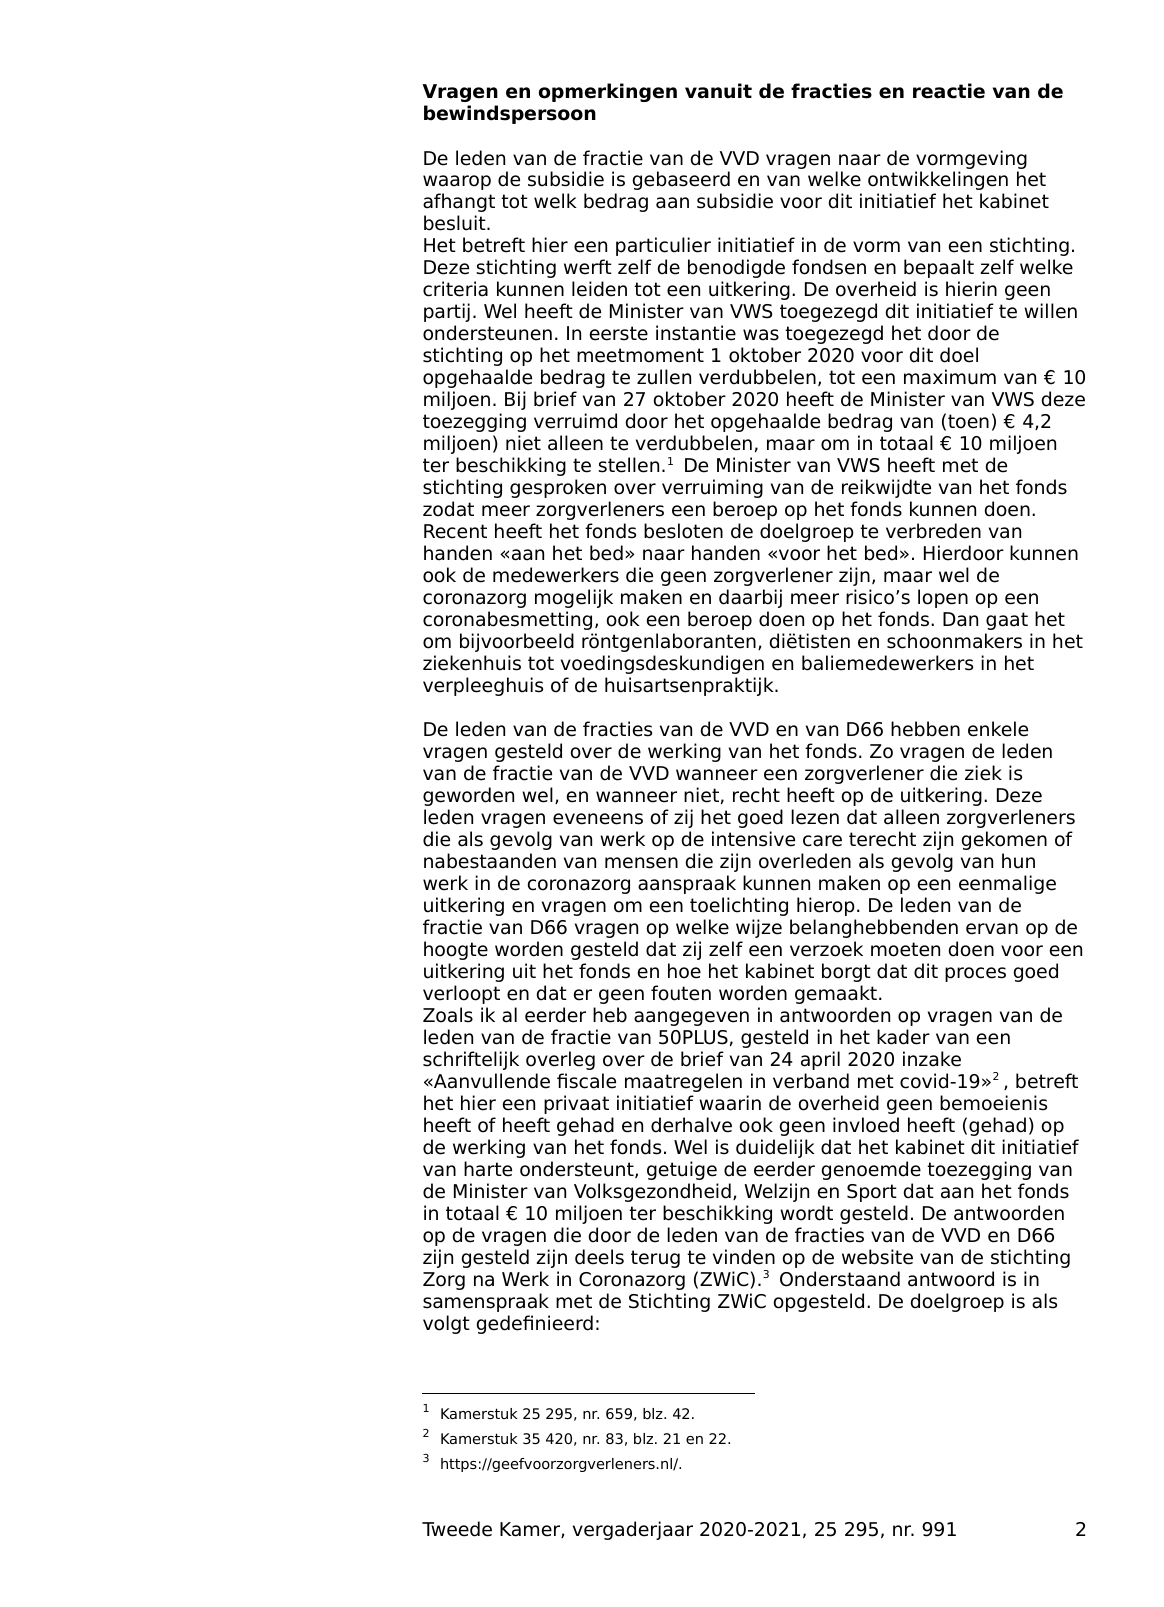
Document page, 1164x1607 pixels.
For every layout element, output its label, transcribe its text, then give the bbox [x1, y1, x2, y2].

text Kamerstuk 25 295, nr. 659, blz. 42. [422, 1402, 1087, 1424]
text De leden van de fractie van de VVD vragen naar de vormgeving waarop de subsidie is gebaseerd en van welke ontwikkelingen het afhangt tot welk bedrag aan subsidie voor dit initiatief het kabinet besluit. [422, 147, 1087, 235]
text De leden van de fracties van de VVD en van D66 hebben enkele vragen gesteld over de werking van het fonds. Zo vragen de leden van de fractie van de VVD wanneer een zorgverlener die ziek is geworden wel, en wanneer niet, recht heeft op de uitkering. Deze leden vragen eveneens of zij het goed lezen dat alleen zorgverleners die als gevolg van werk op de intensive care terecht zijn gekomen of nabestaanden van mensen die zijn overleden als gevolg van hun werk in de coronazorg aanspraak kunnen maken op een eenmalige uitkering en vragen om een toelichting hierop. De leden van de fractie van D66 vragen op welke wijze belanghebbenden ervan op de hoogte worden gesteld dat zij zelf een verzoek moeten doen voor een uitkering uit het fonds en hoe het kabinet borgt dat dit proces goed verloopt en dat er geen fouten worden gemaakt. [422, 719, 1087, 1005]
text Het betreft hier een particulier initiatief in de vorm van een stichting. Deze stichting werft zelf de benodigde fondsen en bepaalt zelf welke criteria kunnen leiden tot een uitkering. De overheid is hierin geen partij. Wel heeft de Minister van VWS toegezegd dit initiatief te willen ondersteunen. In eerste instantie was toegezegd het door de stichting op het meetmoment 1 oktober 2020 voor dit doel opgehaalde bedrag te zullen verdubbelen, tot een maximum van € 10 miljoen. Bij brief van 27 oktober 2020 heeft de Minister van VWS deze toezegging verruimd door het opgehaalde bedrag van (toen) € 4,2 miljoen) niet alleen te verdubbelen, maar om in totaal € 10 miljoen ter beschikking te stellen. De Minister van VWS heeft met de stichting gesproken over verruiming van de reikwijdte van het fonds zodat meer zorgverleners een beroep op het fonds kunnen doen. Recent heeft het fonds besloten de doelgroep te verbreden van handen «aan het bed» naar handen «voor het bed». Hierdoor kunnen ook de medewerkers die geen zorgverlener zijn, maar wel de coronazorg mogelijk maken en daarbij meer risico’s lopen op een coronabesmetting, ook een beroep doen op het fonds. Dan gaat het om bijvoorbeeld röntgenlaboranten, diëtisten en schoonmakers in het ziekenhuis tot voedingsdeskundigen en baliemedewerkers in het verpleeghuis of de huisartsenpraktijk. [422, 235, 1087, 697]
subtitle Vragen en opmerkingen vanuit de fracties en reactie van de bewindspersoon [422, 81, 1087, 125]
text Kamerstuk 35 420, nr. 83, blz. 21 en 22. [422, 1427, 1087, 1449]
text https://geefvoorzorgverleners.nl/. [422, 1452, 1087, 1474]
text Zoals ik al eerder heb aangegeven in antwoorden op vragen van de leden van de fractie van 50PLUS, gesteld in het kader van een schriftelijk overleg over de brief van 24 april 2020 inzake «Aanvullende fiscale maatregelen in verband met covid-19», betreft het hier een privaat initiatief waarin de overheid geen bemoeienis heeft of heeft gehad en derhalve ook geen invloed heeft (gehad) op de werking van het fonds. Wel is duidelijk dat het kabinet dit initiatief van harte ondersteunt, getuige de eerder genoemde toezegging van de Minister van Volksgezondheid, Welzijn en Sport dat aan het fonds in totaal € 10 miljoen ter beschikking wordt gesteld. De antwoorden op de vragen die door de leden van de fracties van de VVD en D66 zijn gesteld zijn deels terug te vinden op de website van de stichting Zorg na Werk in Coronazorg (ZWiC). Onderstaand antwoord is in samenspraak met de Stichting ZWiC opgesteld. De doelgroep is als volgt gedefinieerd: [422, 1005, 1087, 1334]
